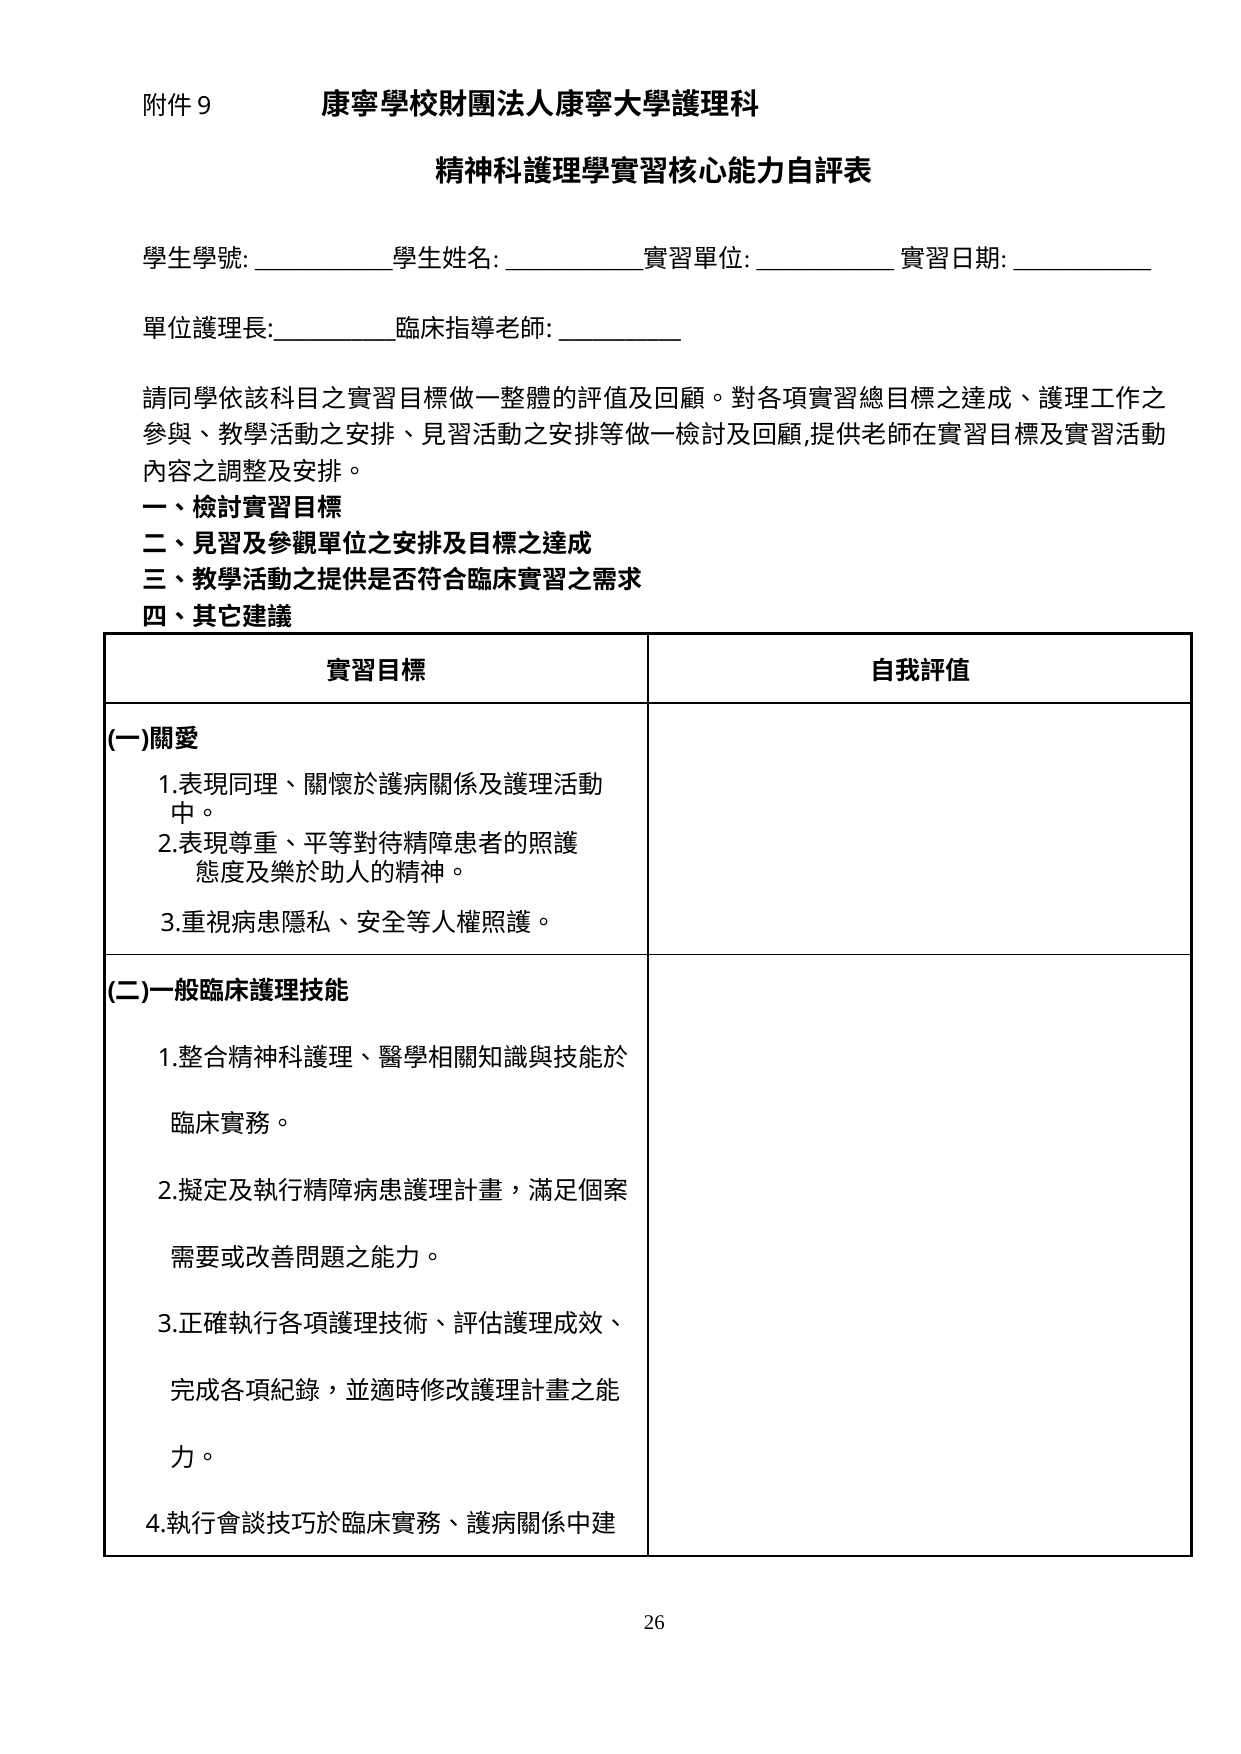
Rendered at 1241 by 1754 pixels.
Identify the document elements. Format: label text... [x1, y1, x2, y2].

text 二、見習及參觀單位之安排及目標之達成 [142, 523, 1167, 560]
text 精神科護理學實習核心能力自評表 [142, 135, 1167, 202]
text 附件9 康寧學校財團法人康寧大學護理科 [142, 68, 1167, 135]
table_header 實習目標 [106, 635, 647, 702]
text 單位護理長:___________臨床指導老師: ___________ [142, 308, 1167, 344]
text 學生學號: ___________學生姓名: ___________實習單位: ___________ 實習日期: ___________ [142, 223, 1167, 289]
text 四、其它建議 [142, 596, 1167, 632]
table_cell (二)一般臨床護理技能 1.整合精神科護理、醫學相關知識與技能於 臨床實務。 2.擬定及執行精障病患護理計畫，滿足個案 需要或改善問題之能力。 3.正確執行各項護理技術、評估護理成效、 完成各項紀錄，並適時修改護理計畫之能 力。 4.執行會談技巧於臨床實務、護病關係中建 [106, 955, 647, 1555]
text 一、檢討實習目標 [142, 487, 1167, 523]
text 請同學依該科目之實習目標做一整體的評值及回顧。對各項實習總目標之達成、護理工作之參與、教學活動之安排、見習活動之安排等做一檢討及回顧,提供老師在實習目標及實習活動內容之調整及安排。 [142, 378, 1167, 487]
text 三、教學活動之提供是否符合臨床實習之需求 [142, 560, 1167, 596]
table_header 自我評值 [649, 635, 1190, 702]
table_cell [649, 955, 1190, 1555]
table_cell (一)關愛 1.表現同理、關懷於護病關係及護理活動 中。 2.表現尊重、平等對待精障患者的照護 態度及樂於助人的精神。 3.重視病患隱私、安全等人權照護。 [106, 704, 647, 954]
table_cell [649, 704, 1190, 954]
